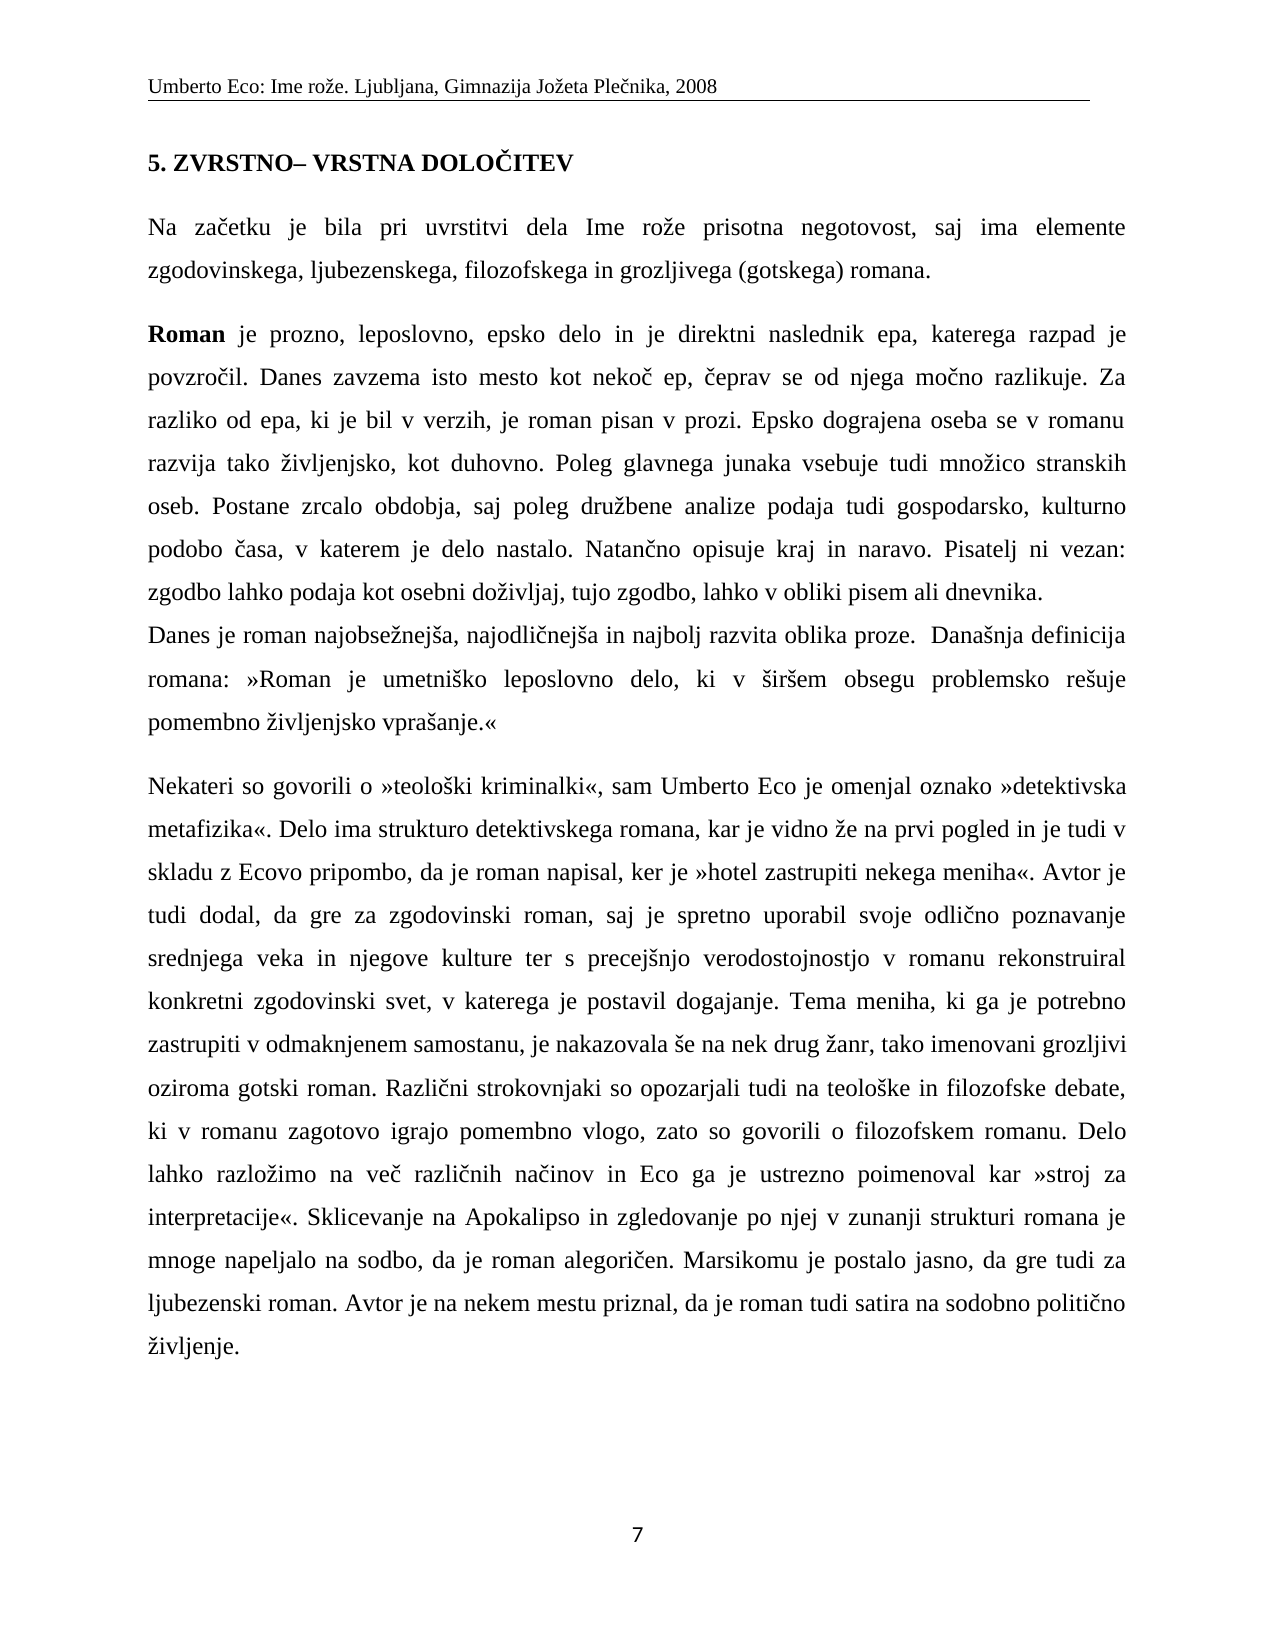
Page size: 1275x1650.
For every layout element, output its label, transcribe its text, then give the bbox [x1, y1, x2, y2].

text Nekateri so govorili o »teološki kriminalki«, sam Umberto Eco je omenjal oznako »detektivska metafizika«. Delo ima strukturo detektivskega romana, kar je vidno že na prvi pogled in je tudi v skladu z Ecovo pripombo, da je roman napisal, ker je »hotel zastrupiti nekega meniha«. Avtor je tudi dodal, da gre za zgodovinski roman, saj je spretno uporabil svoje odlično poznavanje srednjega veka in njegove kulture ter s precejšnjo verodostojnostjo v romanu rekonstruiral konkretni zgodovinski svet, v katerega je postavil dogajanje. Tema meniha, ki ga je potrebno zastrupiti v odmaknjenem samostanu, je nakazovala še na nek drug žanr, tako imenovani grozljivi oziroma gotski roman. Različni strokovnjaki so opozarjali tudi na teološke in filozofske debate, ki v romanu zagotovo igrajo pomembno vlogo, zato so govorili o filozofskem romanu. Delo lahko razložimo na več različnih načinov in Eco ga je ustrezno poimenoval kar »stroj za interpretacije«. Sklicevanje na Apokalipso in zgledovanje po njej v zunanji strukturi romana je mnoge napeljalo na sodbo, da je roman alegoričen. Marsikomu je postalo jasno, da gre tudi za ljubezenski roman. Avtor je na nekem mestu priznal, da je roman tudi satira na sodobno politično življenje. [148, 771, 1127, 1360]
text Na začetku je bila pri uvrstitvi dela Ime rože prisotna negotovost, saj ima elemente zgodovinskega, ljubezenskega, filozofskega in grozljivega (gotskega) romana. [148, 212, 1127, 283]
text Roman je prozno, leposlovno, epsko delo in je direktni naslednik epa, katerega razpad je povzročil. Danes zavzema isto mesto kot nekoč ep, čeprav se od njega močno razlikuje. Za razliko od epa, ki je bil v verzih, je roman pisan v prozi. Epsko dograjena oseba se v romanu razvija tako življenjsko, kot duhovno. Poleg glavnega junaka vsebuje tudi množico stranskih oseb. Postane zrcalo obdobja, saj poleg družbene analize podaja tudi gospodarsko, kulturno podobo časa, v katerem je delo nastalo. Natančno opisuje kraj in naravo. Pisatelj ni vezan: zgodbo lahko podaja kot osebni doživljaj, tujo zgodbo, lahko v obliki pisem ali dnevnika. [148, 319, 1127, 606]
text 5. ZVRSTNO– VRSTNA DOLOČITEV [148, 148, 1127, 176]
text Danes je roman najobsežnejša, najodličnejša in najbolj razvita oblika proze. Današnja definicija romana: »Roman je umetniško leposlovno delo, ki v širšem obsegu problemsko rešuje pomembno življenjsko vprašanje.« [148, 621, 1127, 736]
